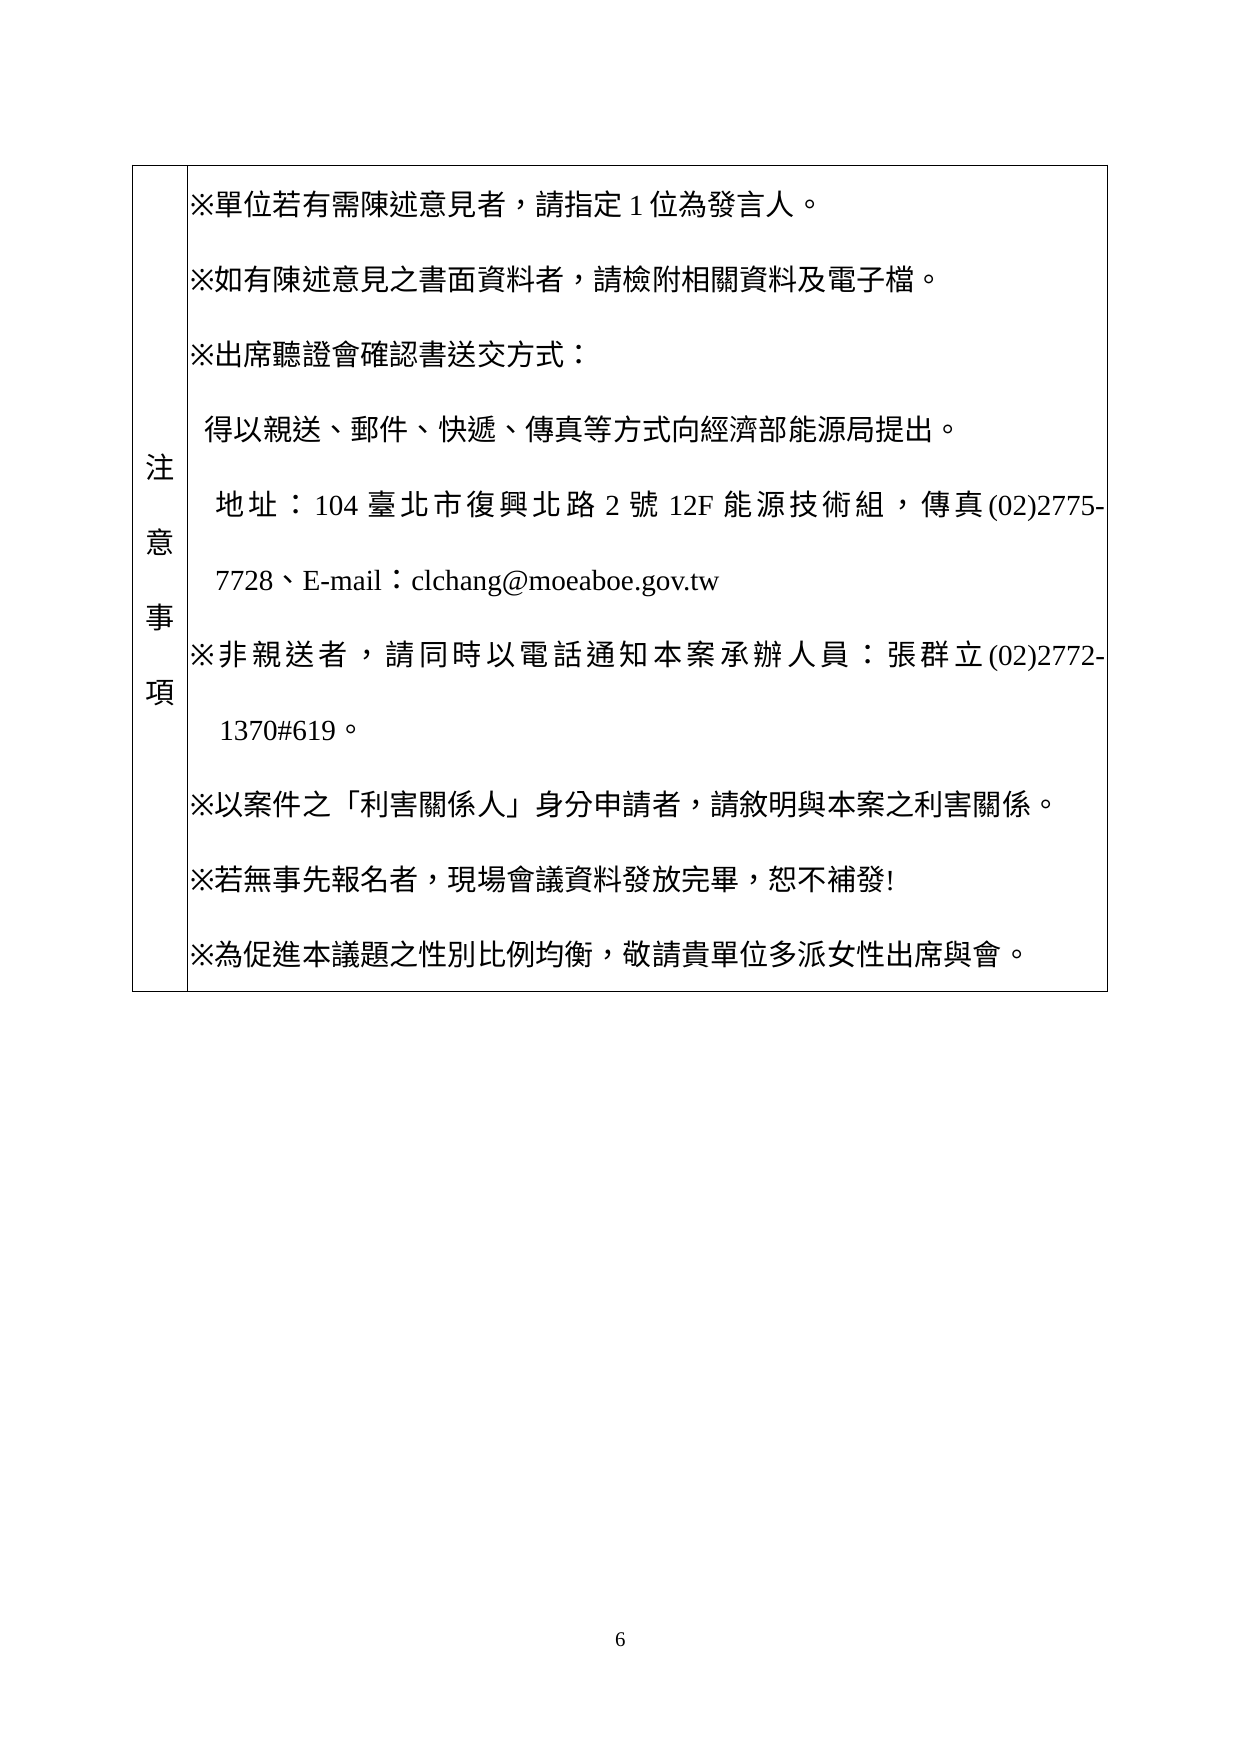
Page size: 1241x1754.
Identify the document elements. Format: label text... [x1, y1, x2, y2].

table_cell 注意事項 [133, 166, 187, 991]
table_cell ※單位若有需陳述意見者，請指定1位為發言人。 ※如有陳述意見之書面資料者，請檢附相關資料及電子檔。 ※出席聽證會確認書送交方式： 得以親送、郵件、快遞、傳真等方式向經濟部能源局提出。 地址：104臺北市復興北路2號12F能源技術組，傳真(02)2775-7728、E-mail：clchang@moeaboe.gov.tw ※非親送者，請同時以電話通知本案承辦人員：張群立(02)2772-1370#619。 ※以案件之「利害關係人」身分申請者，請敘明與本案之利害關係。 ※若無事先報名者，現場會議資料發放完畢，恕不補發! ※為促進本議題之性別比例均衡，敬請貴單位多派女性出席與會。 [188, 166, 1107, 991]
